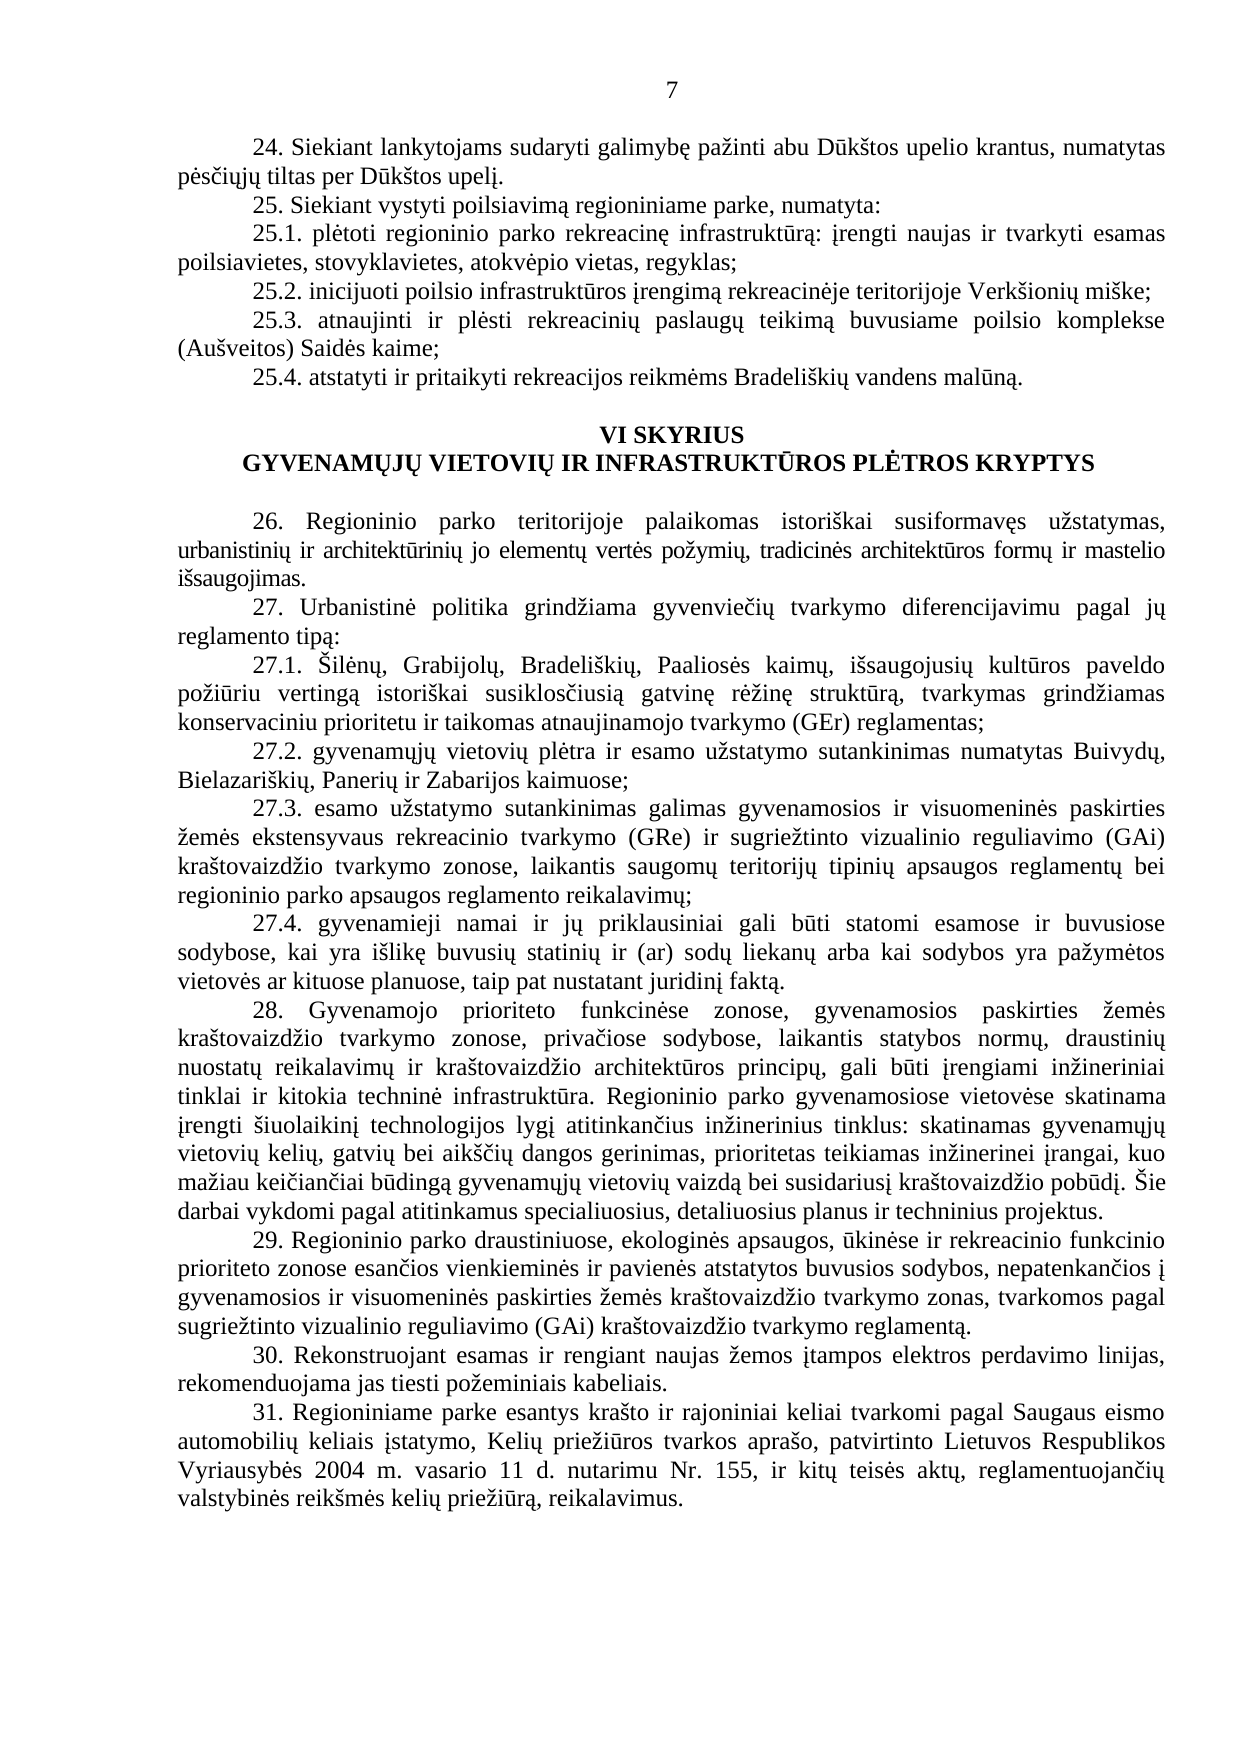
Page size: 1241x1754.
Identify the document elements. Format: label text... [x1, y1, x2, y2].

text 30. Rekonstruojant esamas ir rengiant naujas žemos įtampos elektros perdavimo linijas, rekomenduojama jas tiesti požeminiais kabeliais. [177, 1340, 1166, 1397]
text 25.3. atnaujinti ir plėsti rekreacinių paslaugų teikimą buvusiame poilsio komplekse (Aušveitos) Saidės kaime; [177, 305, 1166, 362]
text 27.3. esamo užstatymo sutankinimas galimas gyvenamosios ir visuomeninės paskirties žemės ekstensyvaus rekreacinio tvarkymo (GRe) ir sugriežtinto vizualinio reguliavimo (GAi) kraštovaizdžio tvarkymo zonose, laikantis saugomų teritorijų tipinių apsaugos reglamentų bei regioninio parko apsaugos reglamento reikalavimų; [177, 793, 1166, 908]
text 27.2. gyvenamųjų vietovių plėtra ir esamo užstatymo sutankinimas numatytas Buivydų, Bielazariškių, Panerių ir Zabarijos kaimuose; [177, 736, 1166, 793]
text GYVENAMŲJŲ VIETOVIŲ IR INFRASTRUKTŪROS PLĖTROS KRYPTYS [177, 448, 1166, 477]
text 25.1. plėtoti regioninio parko rekreacinę infrastruktūrą: įrengti naujas ir tvarkyti esamas poilsiavietes, stovyklavietes, atokvėpio vietas, regyklas; [177, 218, 1166, 276]
text VI SKYRIUS [177, 420, 1166, 448]
text 31. Regioniniame parke esantys krašto ir rajoniniai keliai tvarkomi pagal Saugaus eismo automobilių keliais įstatymo, Kelių priežiūros tvarkos aprašo, patvirtinto Lietuvos Respublikos Vyriausybės 2004 m. vasario 11 d. nutarimu Nr. 155, ir kitų teisės aktų, reglamentuojančių valstybinės reikšmės kelių priežiūrą, reikalavimus. [177, 1397, 1166, 1512]
text 29. Regioninio parko draustiniuose, ekologinės apsaugos, ūkinėse ir rekreacinio funkcinio prioriteto zonose esančios vienkieminės ir pavienės atstatytos buvusios sodybos, nepatenkančios į gyvenamosios ir visuomeninės paskirties žemės kraštovaizdžio tvarkymo zonas, tvarkomos pagal sugriežtinto vizualinio reguliavimo (GAi) kraštovaizdžio tvarkymo reglamentą. [177, 1225, 1166, 1340]
text 25.4. atstatyti ir pritaikyti rekreacijos reikmėms Bradeliškių vandens malūną. [177, 362, 1166, 391]
text 28. Gyvenamojo prioriteto funkcinėse zonose, gyvenamosios paskirties žemės kraštovaizdžio tvarkymo zonose, privačiose sodybose, laikantis statybos normų, draustinių nuostatų reikalavimų ir kraštovaizdžio architektūros principų, gali būti įrengiami inžineriniai tinklai ir kitokia techninė infrastruktūra. Regioninio parko gyvenamosiose vietovėse skatinama įrengti šiuolaikinį technologijos lygį atitinkančius inžinerinius tinklus: skatinamas gyvenamųjų vietovių kelių, gatvių bei aikščių dangos gerinimas, prioritetas teikiamas inžinerinei įrangai, kuo mažiau keičiančiai būdingą gyvenamųjų vietovių vaizdą bei susidariusį kraštovaizdžio pobūdį. Šie darbai vykdomi pagal atitinkamus specialiuosius, detaliuosius planus ir techninius projektus. [177, 995, 1166, 1225]
text 27.4. gyvenamieji namai ir jų priklausiniai gali būti statomi esamose ir buvusiose sodybose, kai yra išlikę buvusių statinių ir (ar) sodų liekanų arba kai sodybos yra pažymėtos vietovės ar kituose planuose, taip pat nustatant juridinį faktą. [177, 908, 1166, 995]
text 26. Regioninio parko teritorijoje palaikomas istoriškai susiformavęs užstatymas, urbanistinių ir architektūrinių jo elementų vertės požymių, tradicinės architektūros formų ir mastelio išsaugojimas. [177, 506, 1166, 592]
text 24. Siekiant lankytojams sudaryti galimybę pažinti abu Dūkštos upelio krantus, numatytas pėsčiųjų tiltas per Dūkštos upelį. [177, 132, 1166, 190]
text 27.1. Šilėnų, Grabijolų, Bradeliškių, Paaliosės kaimų, išsaugojusių kultūros paveldo požiūriu vertingą istoriškai susiklosčiusią gatvinę rėžinę struktūrą, tvarkymas grindžiamas konservaciniu prioritetu ir taikomas atnaujinamojo tvarkymo (GEr) reglamentas; [177, 650, 1166, 736]
text 25. Siekiant vystyti poilsiavimą regioniniame parke, numatyta: [177, 190, 1166, 218]
text 27. Urbanistinė politika grindžiama gyvenviečių tvarkymo diferencijavimu pagal jų reglamento tipą: [177, 592, 1166, 650]
text 25.2. inicijuoti poilsio infrastruktūros įrengimą rekreacinėje teritorijoje Verkšionių miške; [177, 276, 1166, 305]
